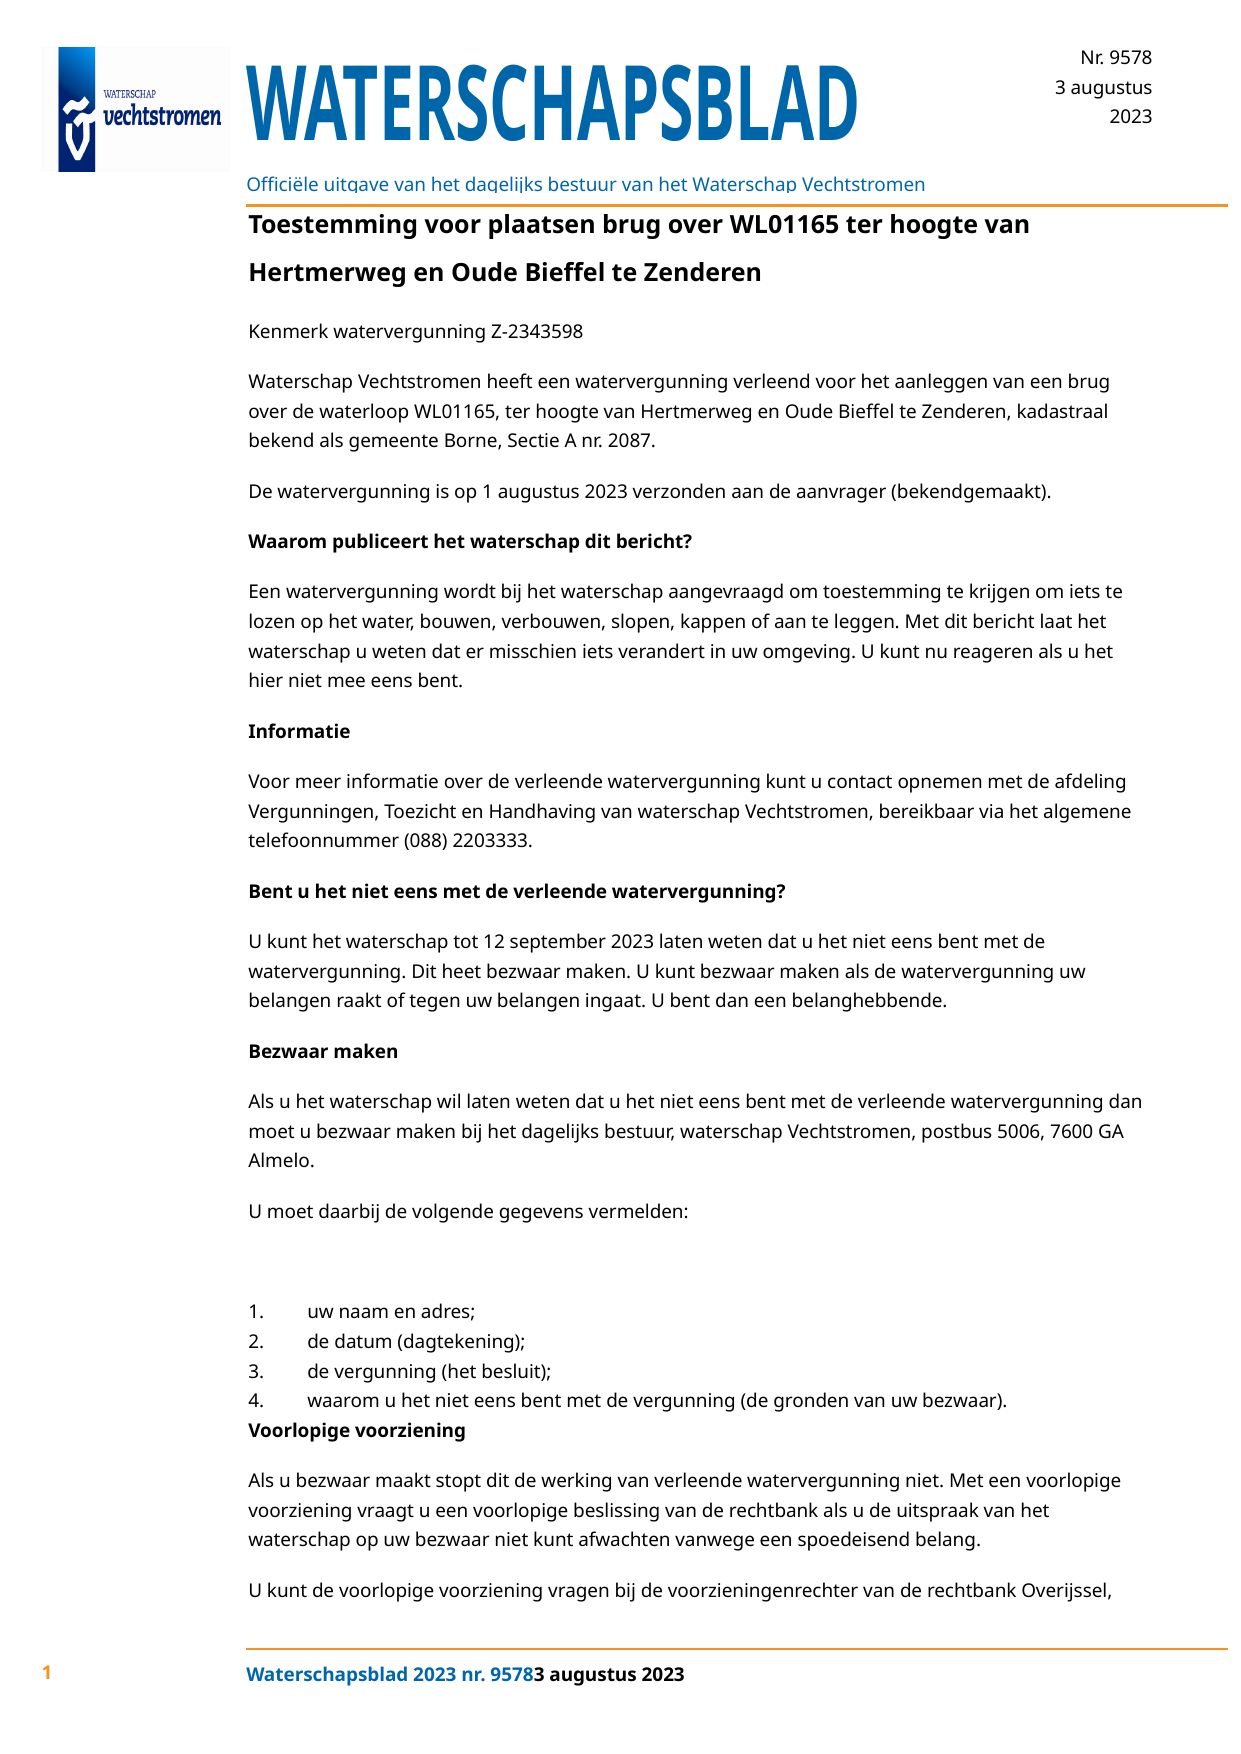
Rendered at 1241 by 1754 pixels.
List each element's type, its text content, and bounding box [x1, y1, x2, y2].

text Bent u het niet eens met de verleende watervergunning? [248, 878, 1152, 904]
list uw naam en adres; [248, 1299, 1152, 1324]
text Waterschap Vechtstromen heeft een watervergunning verleend voor het aanleggen van een brug over de waterloop WL01165, ter hoogte van Hertmerweg en Oude Bieffel te Zenderen, kadastraal bekend als gemeente Borne, Sectie A nr. 2087. [248, 368, 1152, 453]
text Informatie [248, 718, 1152, 744]
text U kunt de voorlopige voorziening vragen bij de voorzieningenrechter van de rechtbank Overijssel, [248, 1577, 1152, 1603]
text Bezwaar maken [248, 1038, 1152, 1064]
text Toestemming voor plaatsen brug over WL01165 ter hoogte van Hertmerweg en Oude Bieffel te Zenderen [248, 207, 1152, 288]
text Een watervergunning wordt bij het waterschap aangevraagd om toestemming te krijgen om iets te lozen op het water, bouwen, verbouwen, slopen, kappen of aan te leggen. Met dit bericht laat het waterschap u weten dat er misschien iets verandert in uw omgeving. U kunt nu reageren als u het hier niet mee eens bent. [248, 579, 1152, 693]
text Waarom publiceert het waterschap dit bericht? [248, 528, 1152, 554]
list de datum (dagtekening); [248, 1328, 1152, 1354]
text U moet daarbij de volgende gegevens vermelden: [248, 1198, 1152, 1224]
text De watervergunning is op 1 augustus 2023 verzonden aan de aanvrager (bekendgemaakt). [248, 478, 1152, 504]
text Voor meer informatie over de verleende watervergunning kunt u contact opnemen met de afdeling Vergunningen, Toezicht en Handhaving van waterschap Vechtstromen, bereikbaar via het algemene telefoonnummer (088) 2203333. [248, 768, 1152, 853]
text Voorlopige voorziening [248, 1417, 1152, 1443]
list de vergunning (het besluit); [248, 1358, 1152, 1384]
text Als u bezwaar maakt stopt dit de werking van verleende watervergunning niet. Met een voorlopige voorziening vraagt u een voorlopige beslissing van de rechtbank als u de uitspraak van het waterschap op uw bezwaar niet kunt afwachten vanwege een spoedeisend belang. [248, 1467, 1152, 1552]
list waarom u het niet eens bent met de vergunning (de gronden van uw bezwaar). [248, 1387, 1152, 1413]
text Kenmerk watervergunning Z-2343598 [248, 318, 1152, 344]
picture [41, 47, 231, 172]
text U kunt het waterschap tot 12 september 2023 laten weten dat u het niet eens bent met de watervergunning. Dit heet bezwaar maken. U kunt bezwaar maken als de watervergunning uw belangen raakt of tegen uw belangen ingaat. U bent dan een belanghebbende. [248, 928, 1152, 1013]
text Als u het waterschap wil laten weten dat u het niet eens bent met de verleende watervergunning dan moet u bezwaar maken bij het dagelijks bestuur, waterschap Vechtstromen, postbus 5006, 7600 GA Almelo. [248, 1088, 1152, 1173]
